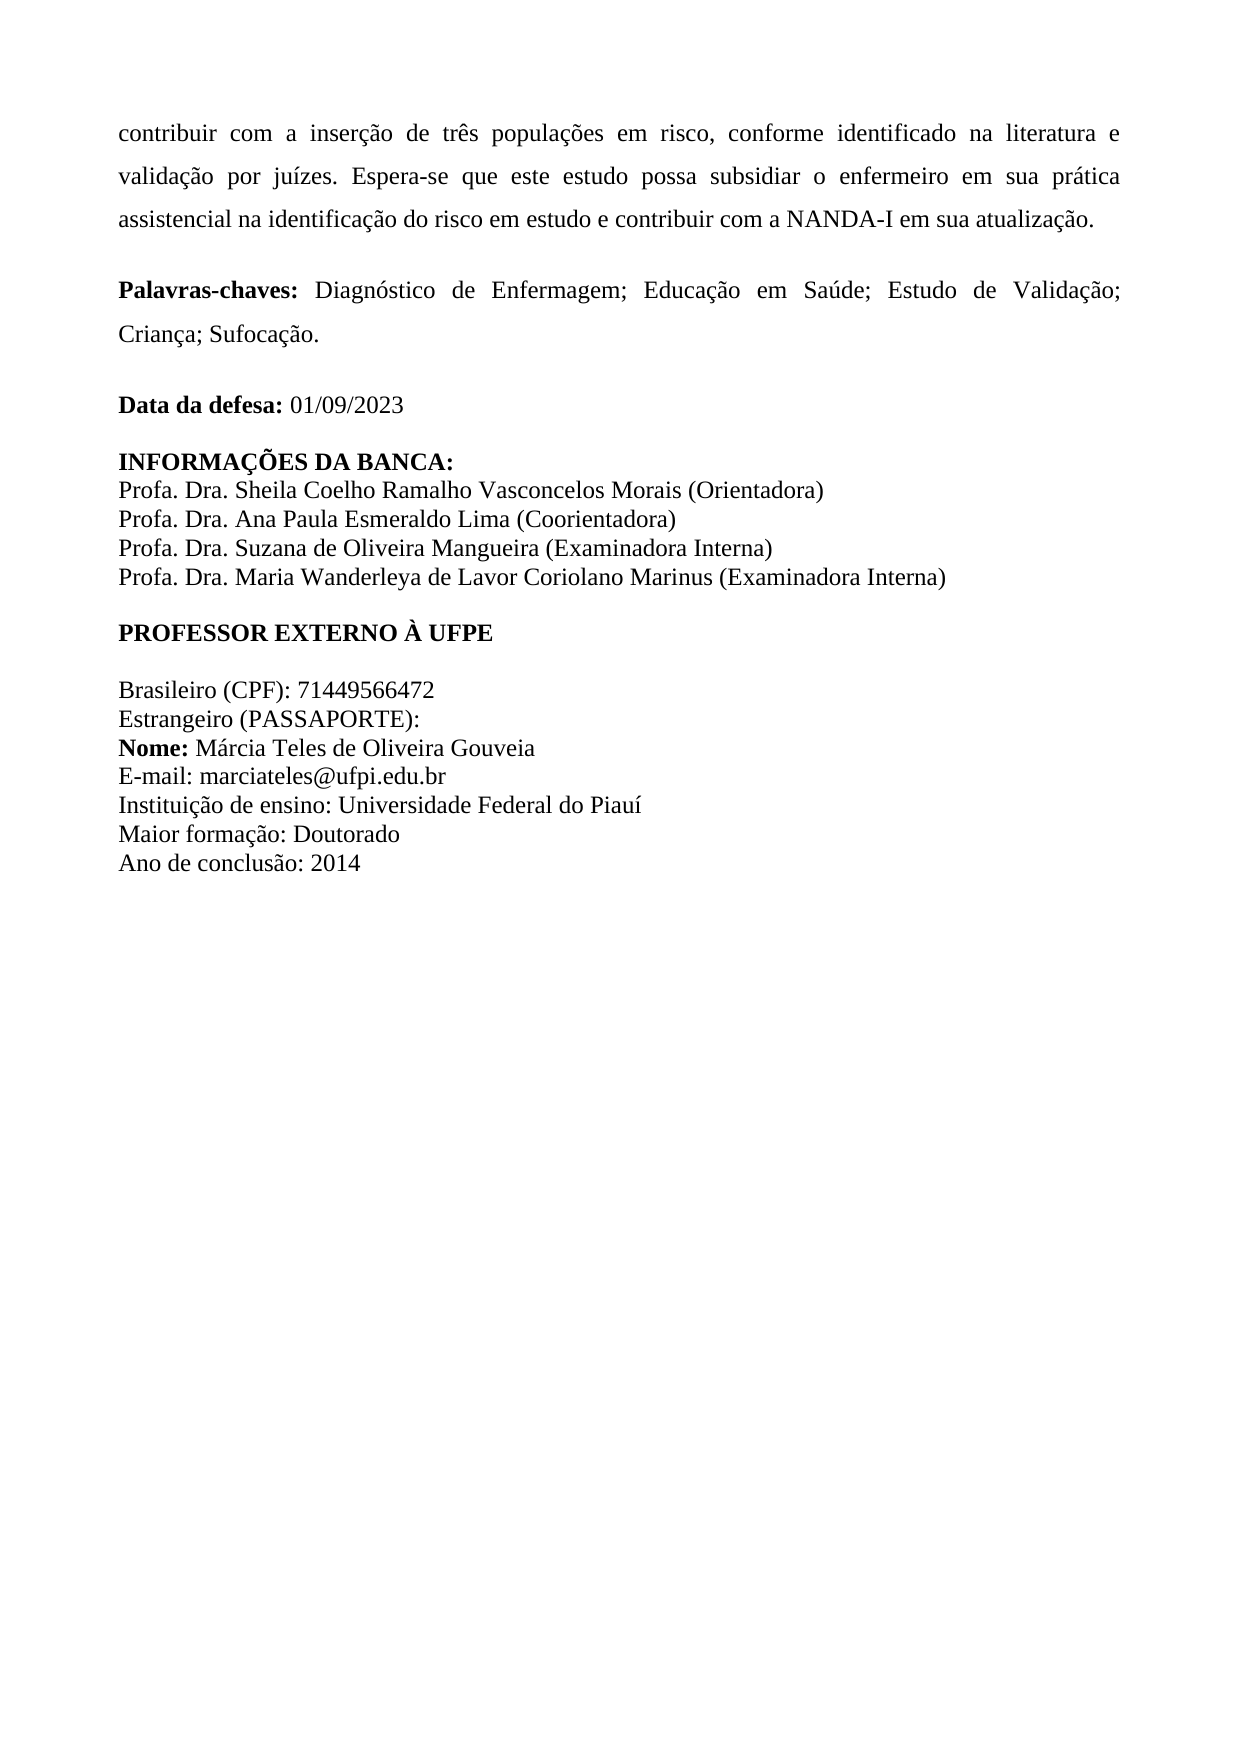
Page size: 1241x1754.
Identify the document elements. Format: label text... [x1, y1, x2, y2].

text Estrangeiro (PASSAPORTE): [118, 704, 1122, 733]
text Profa. Dra. Ana Paula Esmeraldo Lima (Coorientadora) [118, 504, 1122, 533]
text PROFESSOR EXTERNO À UFPE [118, 618, 1122, 647]
text E-mail: marciateles@ufpi.edu.br [118, 761, 1122, 790]
text Data da defesa: 01/09/2023 [118, 390, 1122, 418]
text Brasileiro (CPF): 71449566472 [118, 675, 1122, 704]
text Profa. Dra. Sheila Coelho Ramalho Vasconcelos Morais (Orientadora) [118, 475, 1122, 504]
text contribuir com a inserção de três populações em risco, conforme identificado na literatura e validação por juízes. Espera-se que este estudo possa subsidiar o enfermeiro em sua prática assistencial na identificação do risco em estudo e contribuir com a NANDA-I em sua atualização. [118, 118, 1122, 233]
text INFORMAÇÕES DA BANCA: [118, 447, 1122, 475]
text Palavras-chaves: Diagnóstico de Enfermagem; Educação em Saúde; Estudo de Validação; Criança; Sufocação. [118, 276, 1122, 347]
text Profa. Dra. Maria Wanderleya de Lavor Coriolano Marinus (Examinadora Interna) [118, 562, 1122, 590]
text Ano de conclusão: 2014 [118, 848, 1122, 876]
text Maior formação: Doutorado [118, 819, 1122, 848]
text Instituição de ensino: Universidade Federal do Piauí [118, 790, 1122, 819]
text Nome: Márcia Teles de Oliveira Gouveia [118, 733, 1122, 761]
text Profa. Dra. Suzana de Oliveira Mangueira (Examinadora Interna) [118, 533, 1122, 562]
